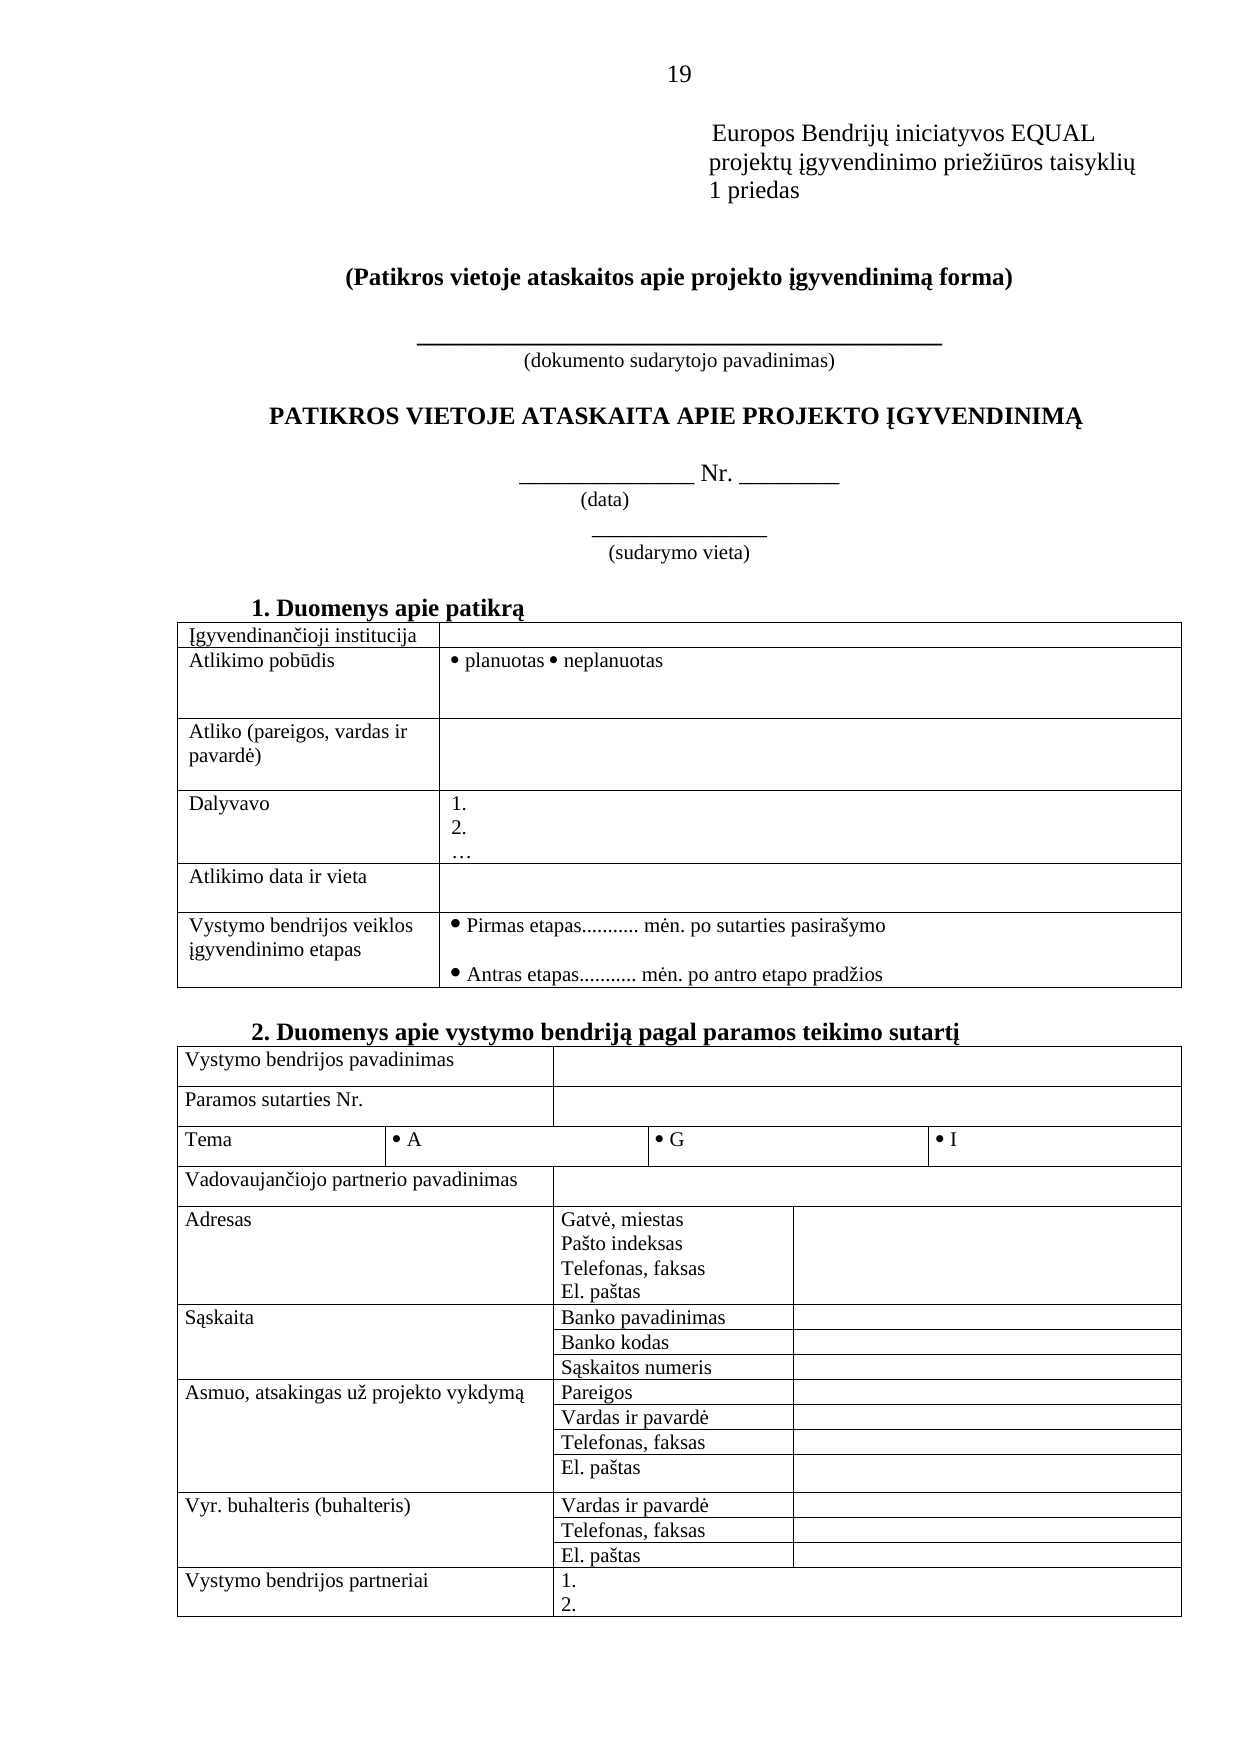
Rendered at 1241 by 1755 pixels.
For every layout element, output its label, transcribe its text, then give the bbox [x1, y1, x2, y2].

table_cell Gatvė, miestas Pašto indeksas Telefonas, faksas El. paštas [554, 1207, 793, 1303]
table_cell [554, 1087, 1181, 1126]
table_header Įgyvendinančioji institucija [178, 623, 439, 647]
table_cell [440, 719, 1181, 790]
table_cell  Pirmas etapas........... mėn. po sutarties pasirašymo  Antras etapas........... mėn. po antro etapo pradžios [440, 913, 1181, 987]
table_cell [794, 1430, 1181, 1454]
text 1. Duomenys apie patikrą [177, 593, 1181, 622]
table_cell 1. 2. [554, 1568, 1181, 1616]
table_cell Vystymo bendrijos veiklos įgyvendinimo etapas [178, 913, 439, 987]
table_cell  G [649, 1127, 928, 1166]
table_cell Telefonas, faksas [554, 1518, 793, 1542]
table_cell El. paštas [554, 1543, 793, 1567]
table_cell [794, 1330, 1181, 1354]
table_cell Vardas ir pavardė [554, 1405, 793, 1429]
table_cell Atliko (pareigos, vardas ir pavardė) [178, 719, 439, 790]
text __________________________________________ [177, 319, 1181, 348]
table_cell Atlikimo data ir vieta [178, 864, 439, 912]
table_cell Vardas ir pavardė [554, 1493, 793, 1517]
text (data) [177, 487, 1181, 511]
table_cell Vyr. buhalteris (buhalteris) [178, 1493, 553, 1567]
table_cell Dalyvavo [178, 791, 439, 863]
table_cell Atlikimo pobūdis [178, 648, 439, 718]
text 1 priedas [177, 176, 1181, 204]
table_cell Paramos sutarties Nr. [178, 1087, 553, 1126]
table_cell Banko pavadinimas [554, 1305, 793, 1329]
table_cell  I [929, 1127, 1181, 1166]
table_cell 1. 2. … [440, 791, 1181, 863]
table_cell Banko kodas [554, 1330, 793, 1354]
text ______________ Nr. ________ [177, 458, 1181, 487]
table_cell Asmuo, atsakingas už projekto vykdymą [178, 1380, 553, 1492]
table_cell Vadovaujančiojo partnerio pavadinimas [178, 1167, 553, 1206]
text PATIKROS VIETOJE ATASKAITA APIE PROJEKTO ĮGYVENDINIMĄ [177, 401, 1181, 430]
table_cell Tema [178, 1127, 385, 1166]
table_cell [440, 864, 1181, 912]
table_cell [794, 1455, 1181, 1492]
table_cell [794, 1493, 1181, 1517]
table_cell  planuotas  neplanuotas [440, 648, 1181, 718]
table_cell [794, 1518, 1181, 1542]
table_cell [794, 1305, 1181, 1329]
table_cell Vystymo bendrijos partneriai [178, 1568, 553, 1616]
table_cell Sąskaita [178, 1305, 553, 1379]
table_cell [794, 1380, 1181, 1404]
table_cell Sąskaitos numeris [554, 1355, 793, 1379]
text (dokumento sudarytojo pavadinimas) [177, 348, 1181, 372]
table_cell Telefonas, faksas [554, 1430, 793, 1454]
table_header [440, 623, 1181, 647]
table_cell  A [386, 1127, 648, 1166]
table_header [554, 1047, 1181, 1086]
text 2. Duomenys apie vystymo bendriją pagal paramos teikimo sutartį [177, 1017, 1181, 1046]
text Europos Bendrijų iniciatyvos EQUAL projektų įgyvendinimo priežiūros taisyklių [709, 118, 1181, 176]
table_cell Pareigos [554, 1380, 793, 1404]
table_cell El. paštas [554, 1455, 793, 1492]
table_cell [794, 1543, 1181, 1567]
table_cell Adresas [178, 1207, 553, 1303]
text ______________ [177, 511, 1181, 540]
table_cell [794, 1355, 1181, 1379]
text (Patikros vietoje ataskaitos apie projekto įgyvendinimą forma) [177, 262, 1181, 291]
table_cell [794, 1207, 1181, 1303]
text (sudarymo vieta) [177, 540, 1181, 564]
table_cell [554, 1167, 1181, 1206]
table_cell [794, 1405, 1181, 1429]
table_header Vystymo bendrijos pavadinimas [178, 1047, 553, 1086]
